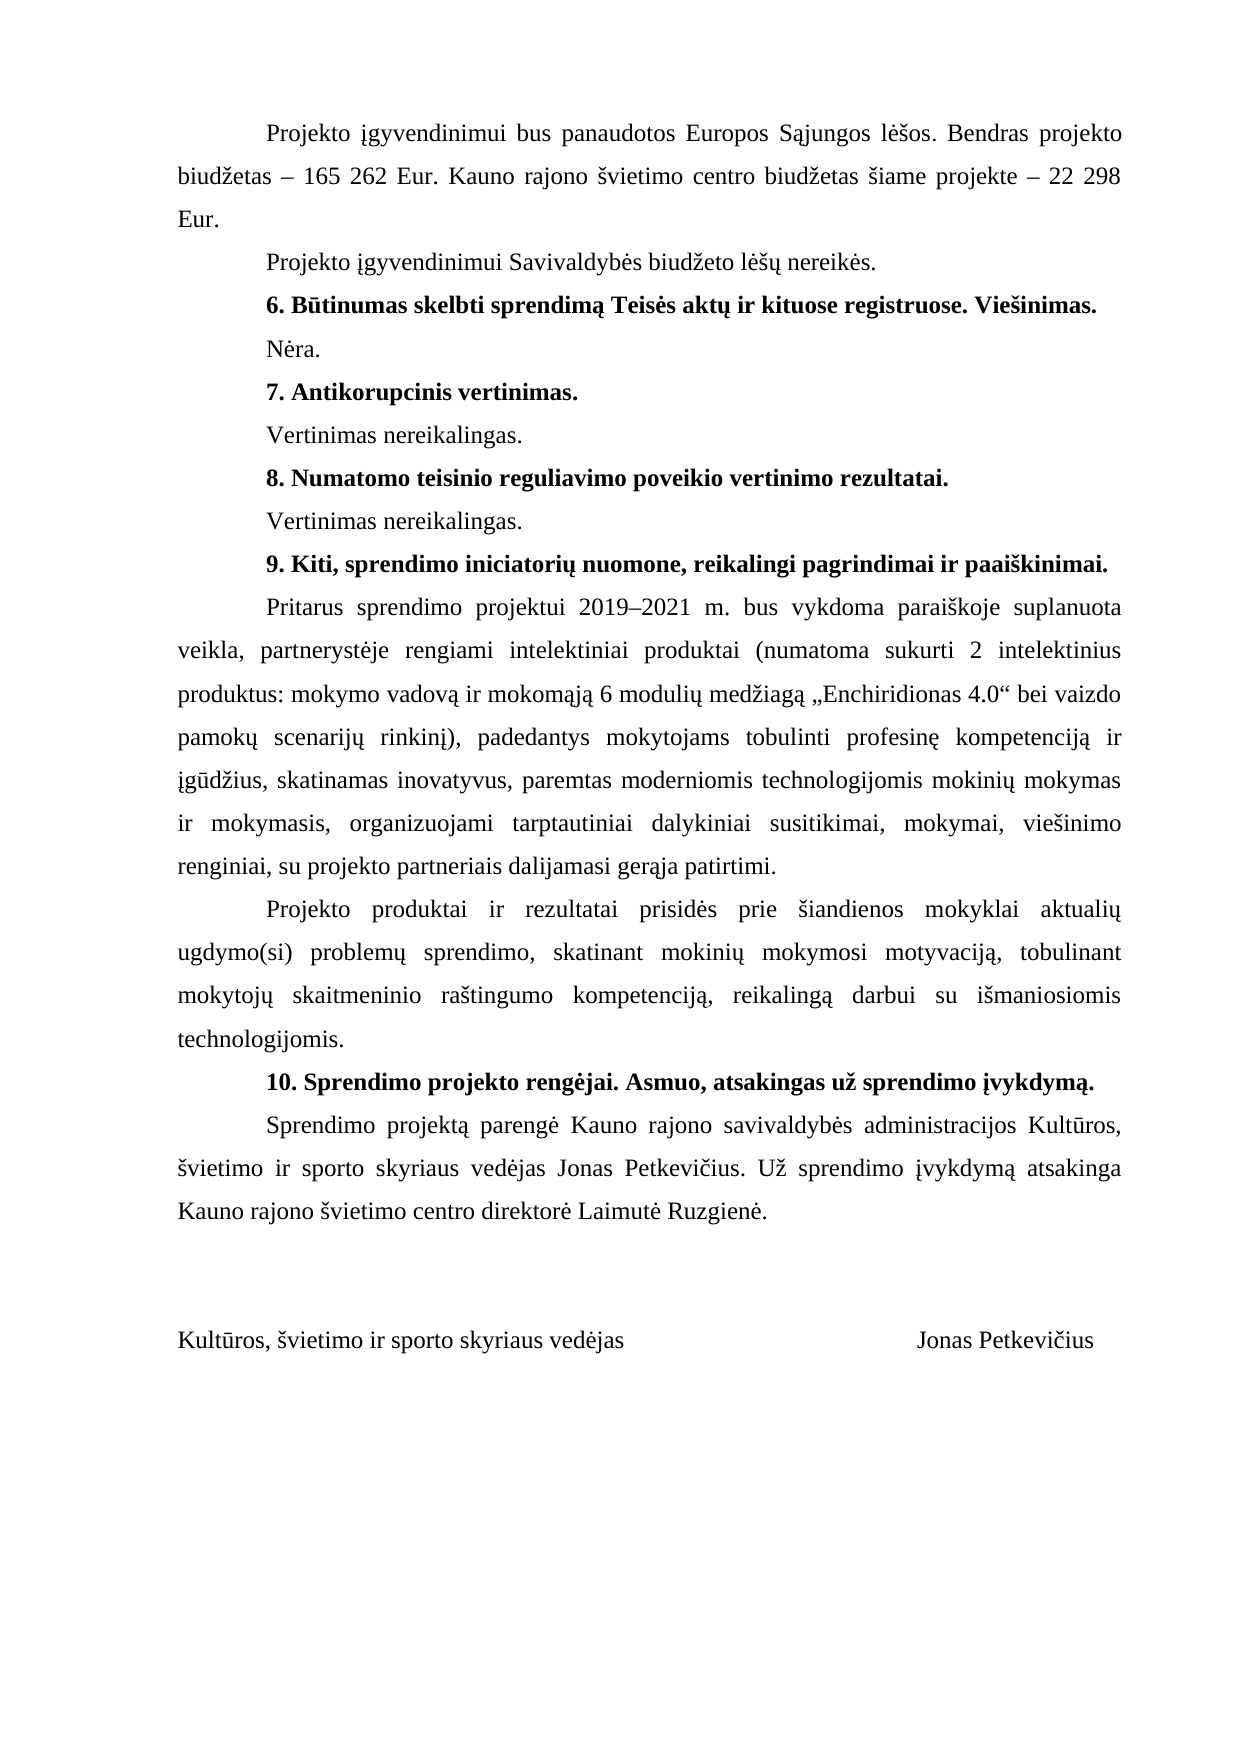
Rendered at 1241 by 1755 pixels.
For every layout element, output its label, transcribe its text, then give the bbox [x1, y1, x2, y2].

text Pritarus sprendimo projektui 2019–2021 m. bus vykdoma paraiškoje suplanuota veikla, partnerystėje rengiami intelektiniai produktai (numatoma sukurti 2 intelektinius produktus: mokymo vadovą ir mokomąją 6 modulių medžiagą „Enchiridionas 4.0“ bei vaizdo pamokų scenarijų rinkinį), padedantys mokytojams tobulinti profesinę kompetenciją ir įgūdžius, skatinamas inovatyvus, paremtas moderniomis technologijomis mokinių mokymas ir mokymasis, organizuojami tarptautiniai dalykiniai susitikimai, mokymai, viešinimo renginiai, su projekto partneriais dalijamasi gerąja patirtimi. [177, 592, 1122, 880]
text 6. Būtinumas skelbti sprendimą Teisės aktų ir kituose registruose. Viešinimas. [177, 291, 1122, 319]
text 8. Numatomo teisinio reguliavimo poveikio vertinimo rezultatai. [177, 463, 1122, 492]
text 10. Sprendimo projekto rengėjai. Asmuo, atsakingas už sprendimo įvykdymą. [177, 1067, 1122, 1096]
text Vertinimas nereikalingas. [177, 420, 1122, 449]
text Kultūros, švietimo ir sporto skyriaus vedėjas Jonas Petkevičius [177, 1326, 1122, 1354]
text Projekto produktai ir rezultatai prisidės prie šiandienos mokyklai aktualių ugdymo(si) problemų sprendimo, skatinant mokinių mokymosi motyvaciją, tobulinant mokytojų skaitmeninio raštingumo kompetenciją, reikalingą darbui su išmaniosiomis technologijomis. [177, 894, 1122, 1052]
text Projekto įgyvendinimui Savivaldybės biudžeto lėšų nereikės. [177, 247, 1122, 276]
text Projekto įgyvendinimui bus panaudotos Europos Sąjungos lėšos. Bendras projekto biudžetas – 165 262 Eur. Kauno rajono švietimo centro biudžetas šiame projekte – 22 298 Eur. [177, 118, 1122, 233]
text Vertinimas nereikalingas. [177, 506, 1122, 535]
text Nėra. [177, 334, 1122, 362]
text Sprendimo projektą parengė Kauno rajono savivaldybės administracijos Kultūros, švietimo ir sporto skyriaus vedėjas Jonas Petkevičius. Už sprendimo įvykdymą atsakinga Kauno rajono švietimo centro direktorė Laimutė Ruzgienė. [177, 1110, 1122, 1225]
text 9. Kiti, sprendimo iniciatorių nuomone, reikalingi pagrindimai ir paaiškinimai. [260, 549, 1122, 578]
text 7. Antikorupcinis vertinimas. [177, 377, 1122, 406]
